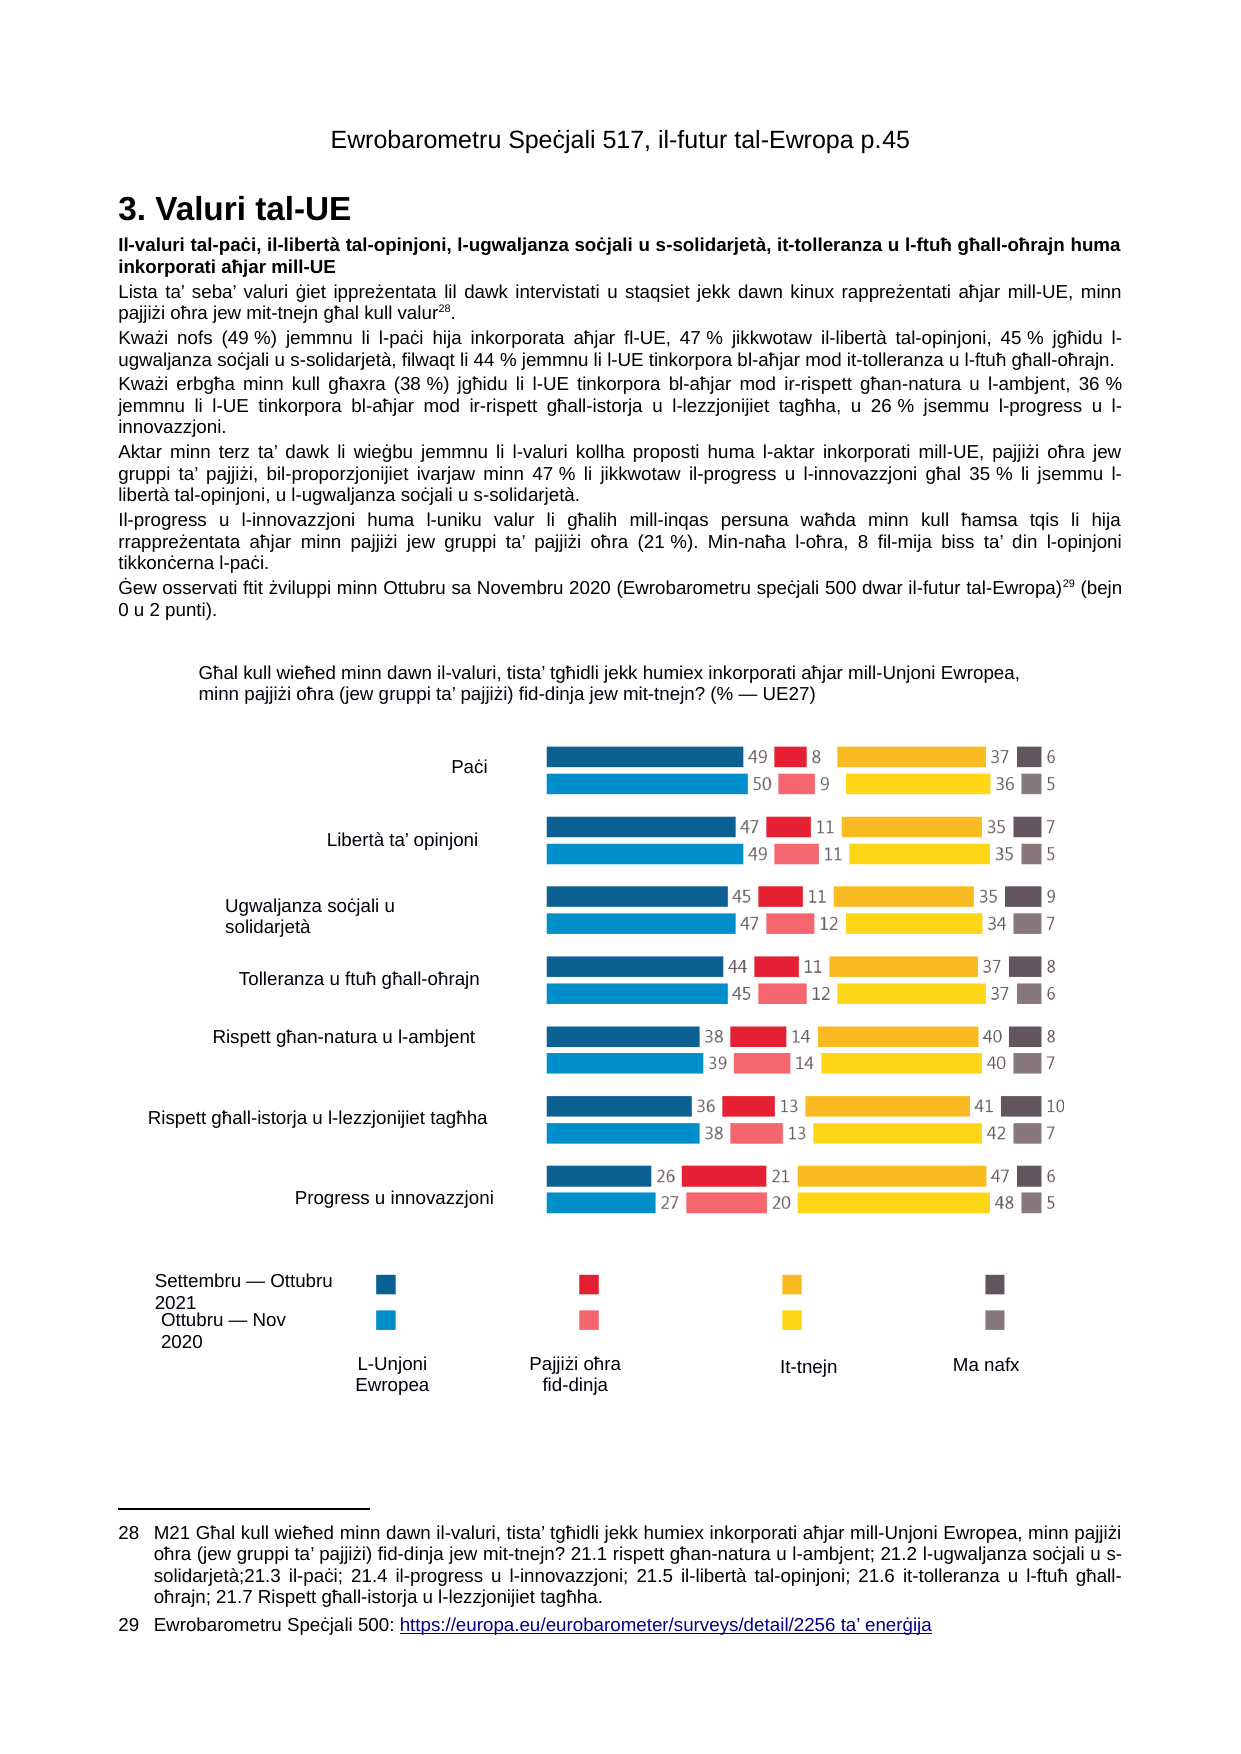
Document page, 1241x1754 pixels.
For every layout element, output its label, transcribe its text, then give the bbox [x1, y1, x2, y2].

subtitle 3. Valuri tal-UE [118, 189, 1122, 228]
text Kważi erbgħa minn kull għaxra (38 %) jgħidu li l-UE tinkorpora bl-aħjar mod ir-rispett għan-natura u l-ambjent, 36 % jemmnu li l-UE tinkorpora bl-aħjar mod ir-rispett għall-istorja u l-lezzjonijiet tagħha, u 26 % jsemmu l-progress u l-innovazzjoni. [118, 373, 1122, 438]
text M21 Għal kull wieħed minn dawn il-valuri, tista’ tgħidli jekk humiex inkorporati aħjar mill-Unjoni Ewropea, minn pajjiżi oħra (jew gruppi ta’ pajjiżi) fid-dinja jew mit-tnejn? 21.1 rispett għan-natura u l-ambjent; 21.2 l-ugwaljanza soċjali u s-solidarjetà;21.3 il-paċi; 21.4 il-progress u l-innovazzjoni; 21.5 il-libertà tal-opinjoni; 21.6 it-tolleranza u l-ftuħ għall-oħrajn; 21.7 Rispett għall-istorja u l-lezzjonijiet tagħha. [118, 1522, 1122, 1608]
picture [540, 735, 1064, 1219]
text Il-progress u l-innovazzjoni huma l-uniku valur li għalih mill-inqas persuna waħda minn kull ħamsa tqis li hija rrappreżentata aħjar minn pajjiżi jew gruppi ta’ pajjiżi oħra (21 %). Min-naħa l-oħra, 8 fil-mija biss ta’ din l-opinjoni tikkonċerna l-paċi. [118, 509, 1122, 574]
text Aktar minn terz ta’ dawk li wieġbu jemmnu li l-valuri kollha proposti huma l-aktar inkorporati mill-UE, pajjiżi oħra jew gruppi ta’ pajjiżi, bil-proporzjonijiet ivarjaw minn 47 % li jikkwotaw il-progress u l-innovazzjoni għal 35 % li jsemmu l-libertà tal-opinjoni, u l-ugwaljanza soċjali u s-solidarjetà. [118, 441, 1122, 506]
text Ġew osservati ftit żviluppi minn Ottubru sa Novembru 2020 (Ewrobarometru speċjali 500 dwar il-futur tal-Ewropa) (bejn 0 u 2 punti). [118, 577, 1122, 620]
picture [364, 1263, 1013, 1342]
text Il-valuri tal-paċi, il-libertà tal-opinjoni, l-ugwaljanza soċjali u s-solidarjetà, it-tolleranza u l-ftuħ għall-oħrajn huma inkorporati aħjar mill-UE [118, 234, 1122, 277]
text Kważi nofs (49 %) jemmnu li l-paċi hija inkorporata aħjar fl-UE, 47 % jikkwotaw il-libertà tal-opinjoni, 45 % jgħidu l-ugwaljanza soċjali u s-solidarjetà, filwaqt li 44 % jemmnu li l-UE tinkorpora bl-aħjar mod it-tolleranza u l-ftuħ għall-oħrajn. [118, 327, 1122, 370]
text Ewrobarometru Speċjali 500: https://europa.eu/eurobarometer/surveys/detail/2256 ta’ enerġija [118, 1614, 1122, 1636]
text Lista ta’ seba’ valuri ġiet ippreżentata lil dawk intervistati u staqsiet jekk dawn kinux rappreżentati aħjar mill-UE, minn pajjiżi oħra jew mit-tnejn għal kull valur. [118, 281, 1122, 324]
